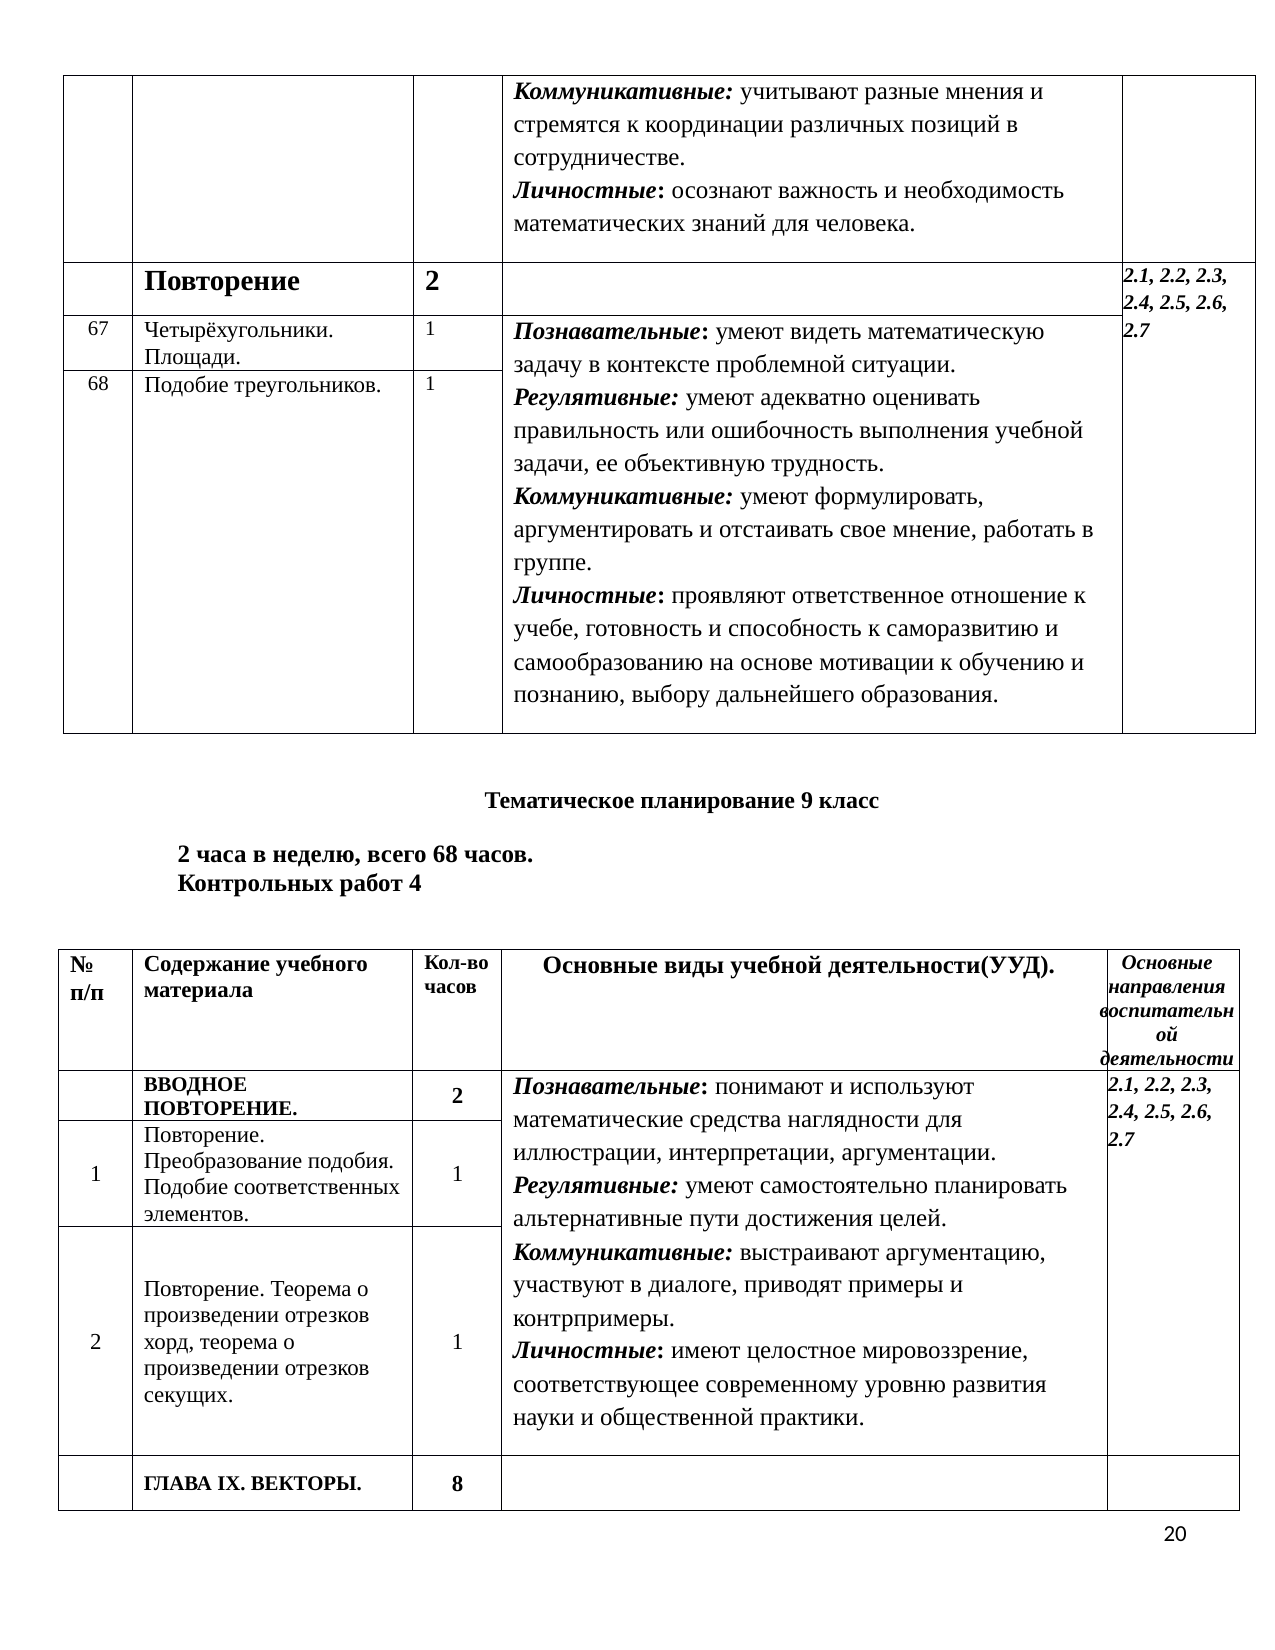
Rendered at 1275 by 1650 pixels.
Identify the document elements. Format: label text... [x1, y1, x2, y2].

table_cell [502, 1456, 1107, 1510]
table_cell [133, 76, 413, 262]
table_cell [59, 1456, 132, 1510]
text Тематическое планирование 9 класс [177, 787, 1186, 814]
table_cell Познавательные: понимают и используют математические средства наглядности для иллюстрации, интерпретации, аргументации. Регулятивные: умеют самостоятельно планировать альтернативные пути достижения целей. Коммуникативные: выстраивают аргументацию, участвуют в диалоге, приводят примеры и контрпримеры. Личностные: имеют целостное мировоззрение, соответствующее современному уровню развития науки и общественной практики. [502, 1071, 1107, 1455]
table_cell [64, 263, 132, 315]
table_cell [59, 370, 63, 733]
table_cell [1256, 315, 1275, 370]
table_cell 2.1, 2.2, 2.3, 2.4, 2.5, 2.6, 2.7 [1108, 1071, 1239, 1455]
table_header Основные направления воспитательной деятельности [1108, 950, 1239, 1070]
table_cell Коммуникативные: учитывают разные мнения и стремятся к координации различных позиций в сотрудничестве. Личностные: осознают важность и необходимость математических знаний для человека. [503, 76, 1122, 262]
table_cell [1256, 262, 1275, 315]
text Контрольных работ 4 [177, 868, 1186, 897]
table_cell [64, 76, 132, 262]
table_cell 1 [413, 1121, 501, 1226]
table_cell ВВОДНОЕ ПОВТОРЕНИЕ. [133, 1071, 412, 1119]
table_cell 1 [414, 316, 502, 370]
table_cell 1 [414, 371, 502, 733]
table_cell [1256, 370, 1275, 733]
table_cell 2 [413, 1071, 501, 1119]
table_cell ГЛАВА IX. ВЕКТОРЫ. [133, 1456, 412, 1510]
table_cell [59, 315, 63, 370]
table_cell 8 [413, 1456, 501, 1510]
table_cell [1123, 76, 1255, 262]
table_cell [1256, 75, 1275, 262]
table_cell Подобие треугольников. [133, 371, 413, 733]
text 2 часа в неделю, всего 68 часов. [177, 839, 1186, 868]
table_header Кол-во часов [413, 950, 501, 1070]
table_cell [59, 262, 63, 315]
table_cell 1 [413, 1227, 501, 1455]
table_cell 2 [414, 263, 502, 315]
table_cell Повторение. Теорема о произведении отрезков хорд, теорема о произведении отрезков секущих. [133, 1227, 412, 1455]
table_cell Четырёхугольники. Площади. [133, 316, 413, 370]
table_cell [59, 1071, 132, 1119]
table_cell 2 [59, 1227, 132, 1455]
table_cell 2.1, 2.2, 2.3, 2.4, 2.5, 2.6, 2.7 [1123, 263, 1255, 733]
table_cell [503, 263, 1122, 315]
table_cell Повторение [133, 263, 413, 315]
table_header № п/п [59, 950, 132, 1070]
table_cell [1108, 1456, 1239, 1510]
table_cell 68 [64, 371, 132, 733]
table_cell 1 [59, 1121, 132, 1226]
table_cell 67 [64, 316, 132, 370]
table_cell Повторение. Преобразование подобия. Подобие соответственных элементов. [133, 1121, 412, 1226]
table_header Содержание учебного материала [133, 950, 412, 1070]
table_header Основные виды учебной деятельности(УУД). [502, 950, 1107, 1070]
table_cell Познавательные: умеют видеть математическую задачу в контексте проблемной ситуации. Регулятивные: умеют адекватно оценивать правильность или ошибочность выполнения учебной задачи, ее объективную трудность. Коммуникативные: умеют формулировать, аргументировать и отстаивать свое мнение, работать в группе. Личностные: проявляют ответственное отношение к учебе, готовность и способность к саморазвитию и самообразованию на основе мотивации к обучению и познанию, выбору дальнейшего образования. [503, 316, 1122, 733]
table_cell [414, 76, 502, 262]
table_cell [59, 75, 63, 262]
